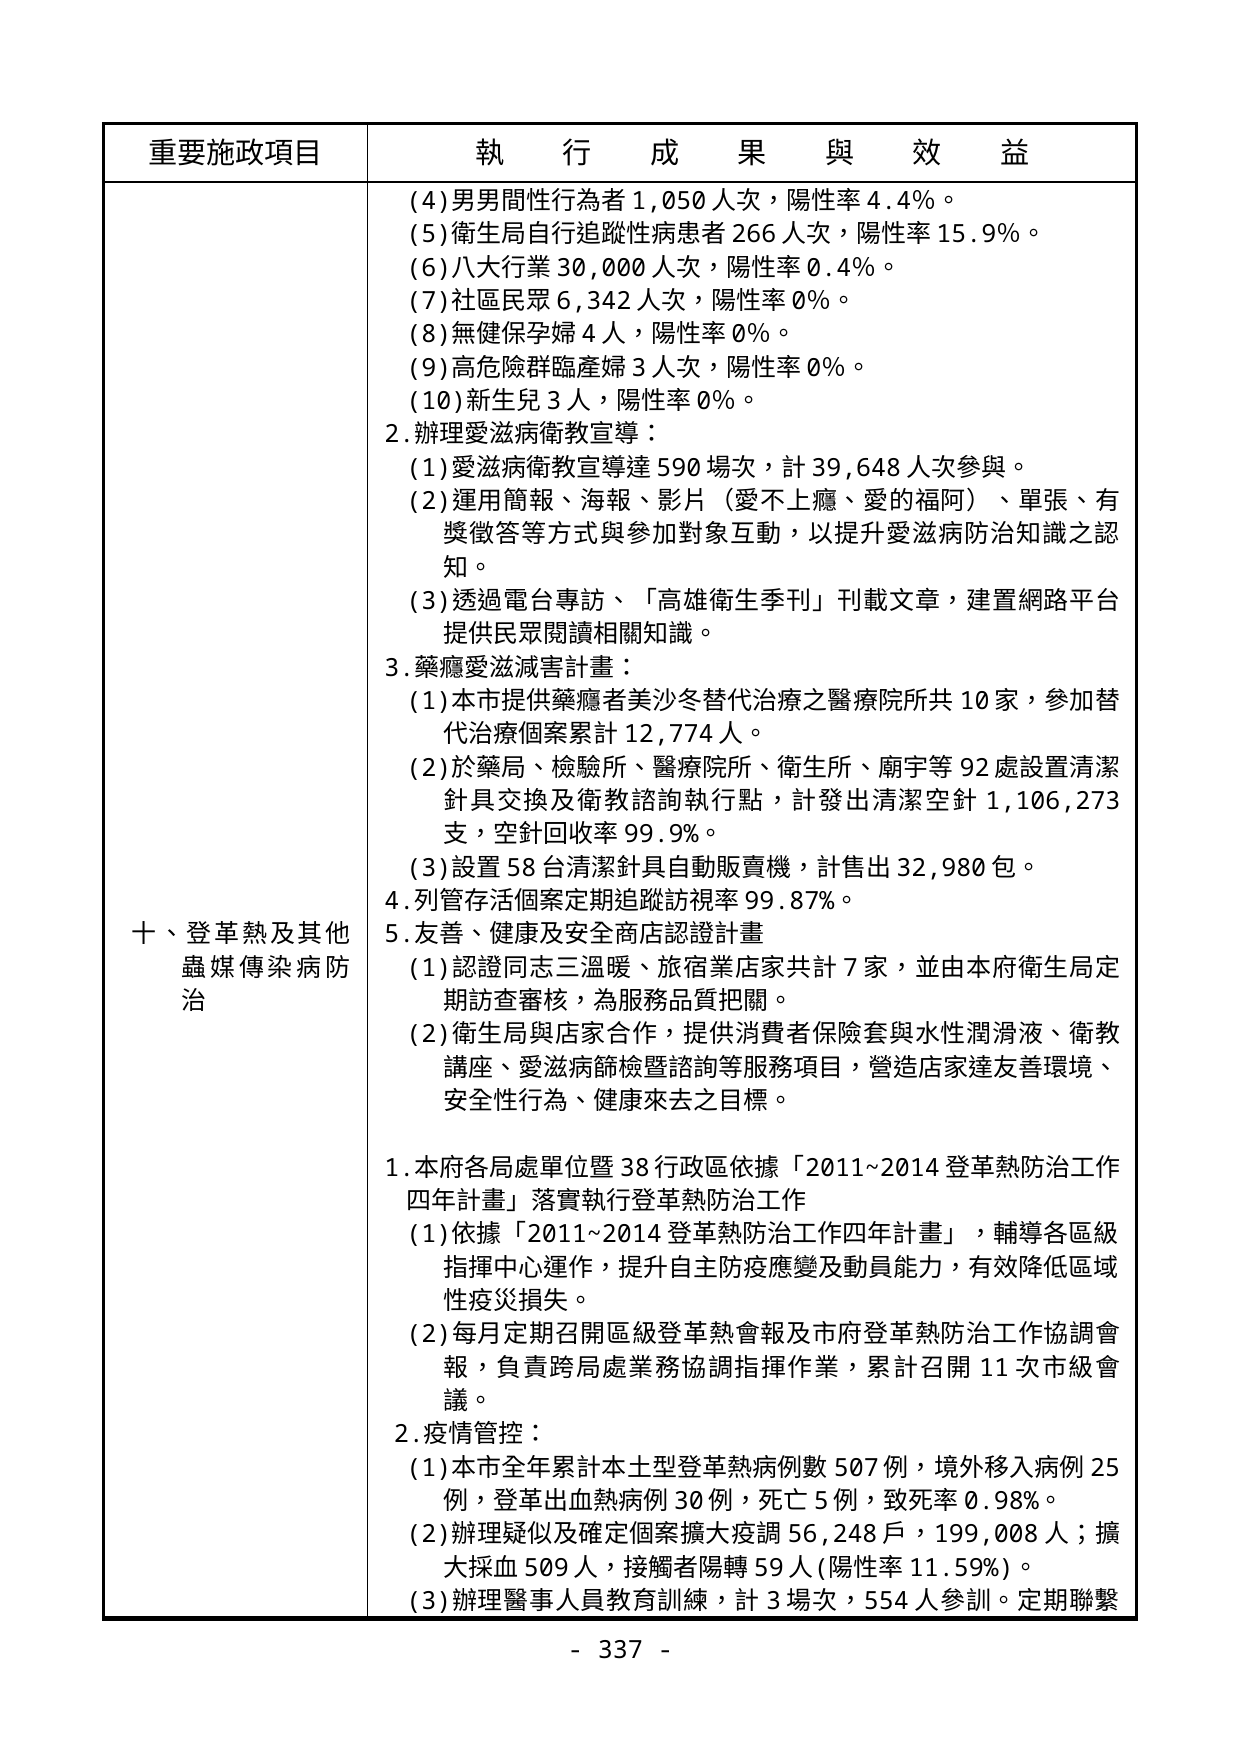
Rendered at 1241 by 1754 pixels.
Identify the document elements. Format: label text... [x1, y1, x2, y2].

table_cell (4)男男間性行為者1,050人次，陽性率4.4％。 (5)衛生局自行追蹤性病患者266人次，陽性率15.9％。 (6)八大行業30,000人次，陽性率0.4％。 (7)社區民眾6,342人次，陽性率0％。 (8)無健保孕婦4人，陽性率0％。 (9)高危險群臨產婦3人次，陽性率0％。 (10)新生兒3人，陽性率0％。 2.辦理愛滋病衛教宣導： (1)愛滋病衛教宣導達590場次，計39,648人次參與。 (2)運用簡報、海報、影片（愛不上癮、愛的福阿）、單張、有獎徵答等方式與參加對象互動，以提升愛滋病防治知識之認知。 (3)透過電台專訪、「高雄衛生季刊」刊載文章，建置網路平台提供民眾閱讀相關知識。 3.藥癮愛滋減害計畫： (1)本市提供藥癮者美沙冬替代治療之醫療院所共10家，參加替代治療個案累計12,774人。 (2)於藥局、檢驗所、醫療院所、衛生所、廟宇等92處設置清潔針具交換及衛教諮詢執行點，計發出清潔空針1,106,273支，空針回收率99.9%。 (3)設置58台清潔針具自動販賣機，計售出32,980包。 4.列管存活個案定期追蹤訪視率99.87%。 5.友善、健康及安全商店認證計畫 (1)認證同志三溫暖、旅宿業店家共計7家，並由本府衛生局定期訪查審核，為服務品質把關。 (2)衛生局與店家合作，提供消費者保險套與水性潤滑液、衛教講座、愛滋病篩檢暨諮詢等服務項目，營造店家達友善環境、安全性行為、健康來去之目標。 1.本府各局處單位暨38行政區依據「2011~2014登革熱防治工作四年計畫」落實執行登革熱防治工作 (1)依據「2011~2014登革熱防治工作四年計畫」，輔導各區級指揮中心運作，提升自主防疫應變及動員能力，有效降低區域性疫災損失。 (2)每月定期召開區級登革熱會報及市府登革熱防治工作協調會報，負責跨局處業務協調指揮作業，累計召開11次市級會議。 2.疫情管控： (1)本市全年累計本土型登革熱病例數507例，境外移入病例25例，登革出血熱病例30例，死亡5例，致死率0.98%。 (2)辦理疑似及確定個案擴大疫調56,248戶，199,008人；擴大採血509人，接觸者陽轉59人(陽性率11.59%)。 (3)辦理醫事人員教育訓練，計3場次，554人參訓。定期聯繫 [368, 183, 1135, 1616]
table_header 重要施政項目 [105, 125, 367, 181]
table_cell 十、登革熱及其他蟲媒傳染病防治 [105, 183, 367, 1616]
table_header 執 行 成 果 與 效 益 [368, 125, 1135, 181]
